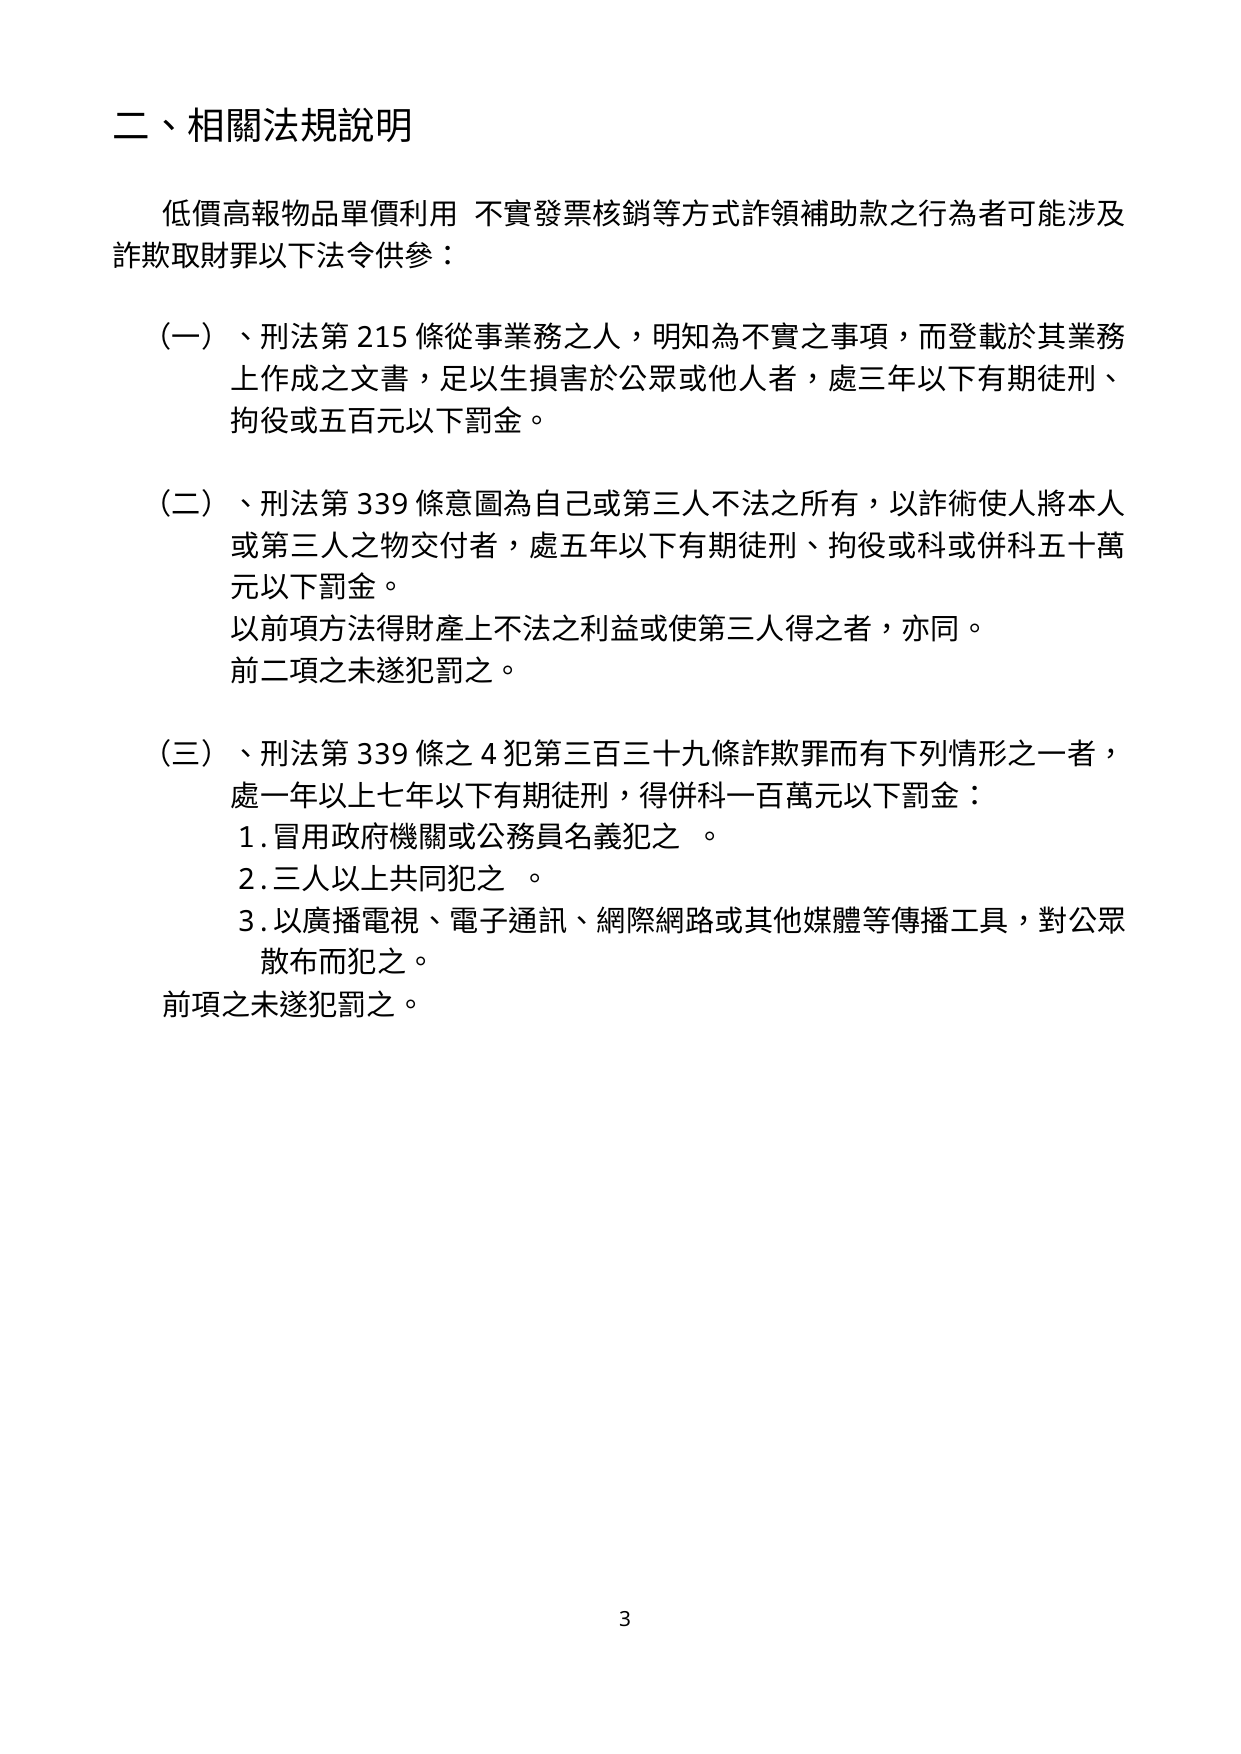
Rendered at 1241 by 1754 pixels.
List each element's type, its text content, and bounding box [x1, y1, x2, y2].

text 二、相關法規說明 [112, 96, 1128, 151]
text （三）、刑法第339條之4犯第三百三十九條詐欺罪而有下列情形之一者，處一年以上七年以下有期徒刑，得併科一百萬元以下罰金： [142, 731, 1128, 814]
text 低價高報物品單價利用 不實發票核銷等方式詐領補助款之行為者可能涉及詐欺取財罪以下法令供參： [112, 190, 1128, 275]
text 以前項方法得財產上不法之利益或使第三人得之者，亦同。 [231, 606, 1128, 648]
text 3.以廣播電視、電子通訊、網際網路或其他媒體等傳播工具，對公眾散布而犯之。 [237, 898, 1128, 981]
text （二）、刑法第339條意圖為自己或第三人不法之所有，以詐術使人將本人或第三人之物交付者，處五年以下有期徒刑、拘役或科或併科五十萬元以下罰金。 [142, 481, 1128, 606]
text 2.三人以上共同犯之 。 [237, 856, 1128, 898]
text （一）、刑法第215條從事業務之人，明知為不實之事項，而登載於其業務上作成之文書，足以生損害於公眾或他人者，處三年以下有期徒刑、拘役或五百元以下罰金。 [142, 314, 1128, 439]
text 前項之未遂犯罰之。 [112, 981, 1128, 1023]
text 前二項之未遂犯罰之。 [231, 648, 1128, 689]
text 1.冒用政府機關或公務員名義犯之 。 [237, 814, 1128, 856]
